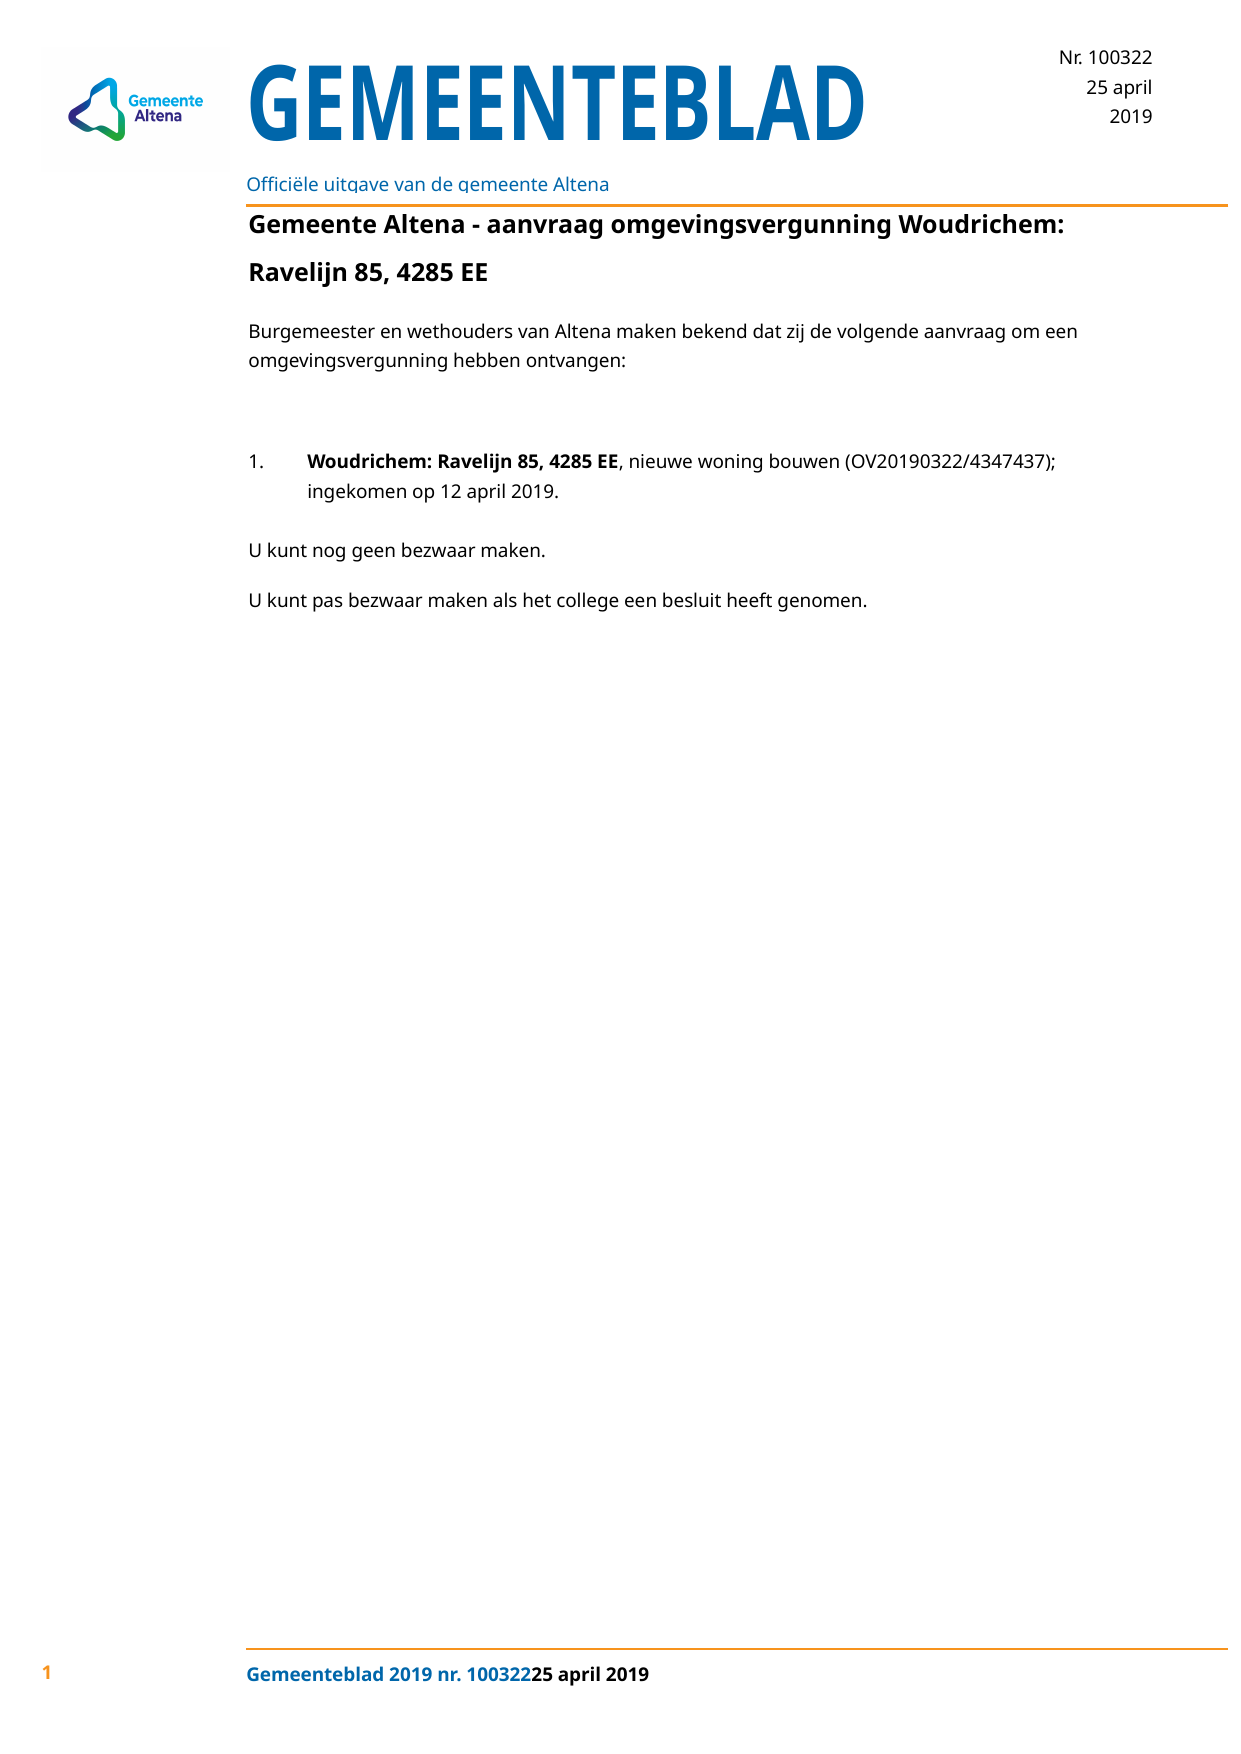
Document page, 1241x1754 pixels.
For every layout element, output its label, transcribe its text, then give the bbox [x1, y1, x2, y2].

picture [41, 47, 231, 172]
text Burgemeester en wethouders van Altena maken bekend dat zij de volgende aanvraag om een omgevingsvergunning hebben ontvangen: [248, 318, 1152, 373]
text Gemeente Altena - aanvraag omgevingsvergunning Woudrichem: Ravelijn 85, 4285 EE [248, 207, 1152, 288]
list Woudrichem: Ravelijn 85, 4285 EE, nieuwe woning bouwen (OV20190322/4347437); ingekomen op 12 april 2019. [248, 448, 1152, 504]
text U kunt nog geen bezwaar maken. [248, 537, 1152, 563]
text U kunt pas bezwaar maken als het college een besluit heeft genomen. [248, 587, 1152, 613]
